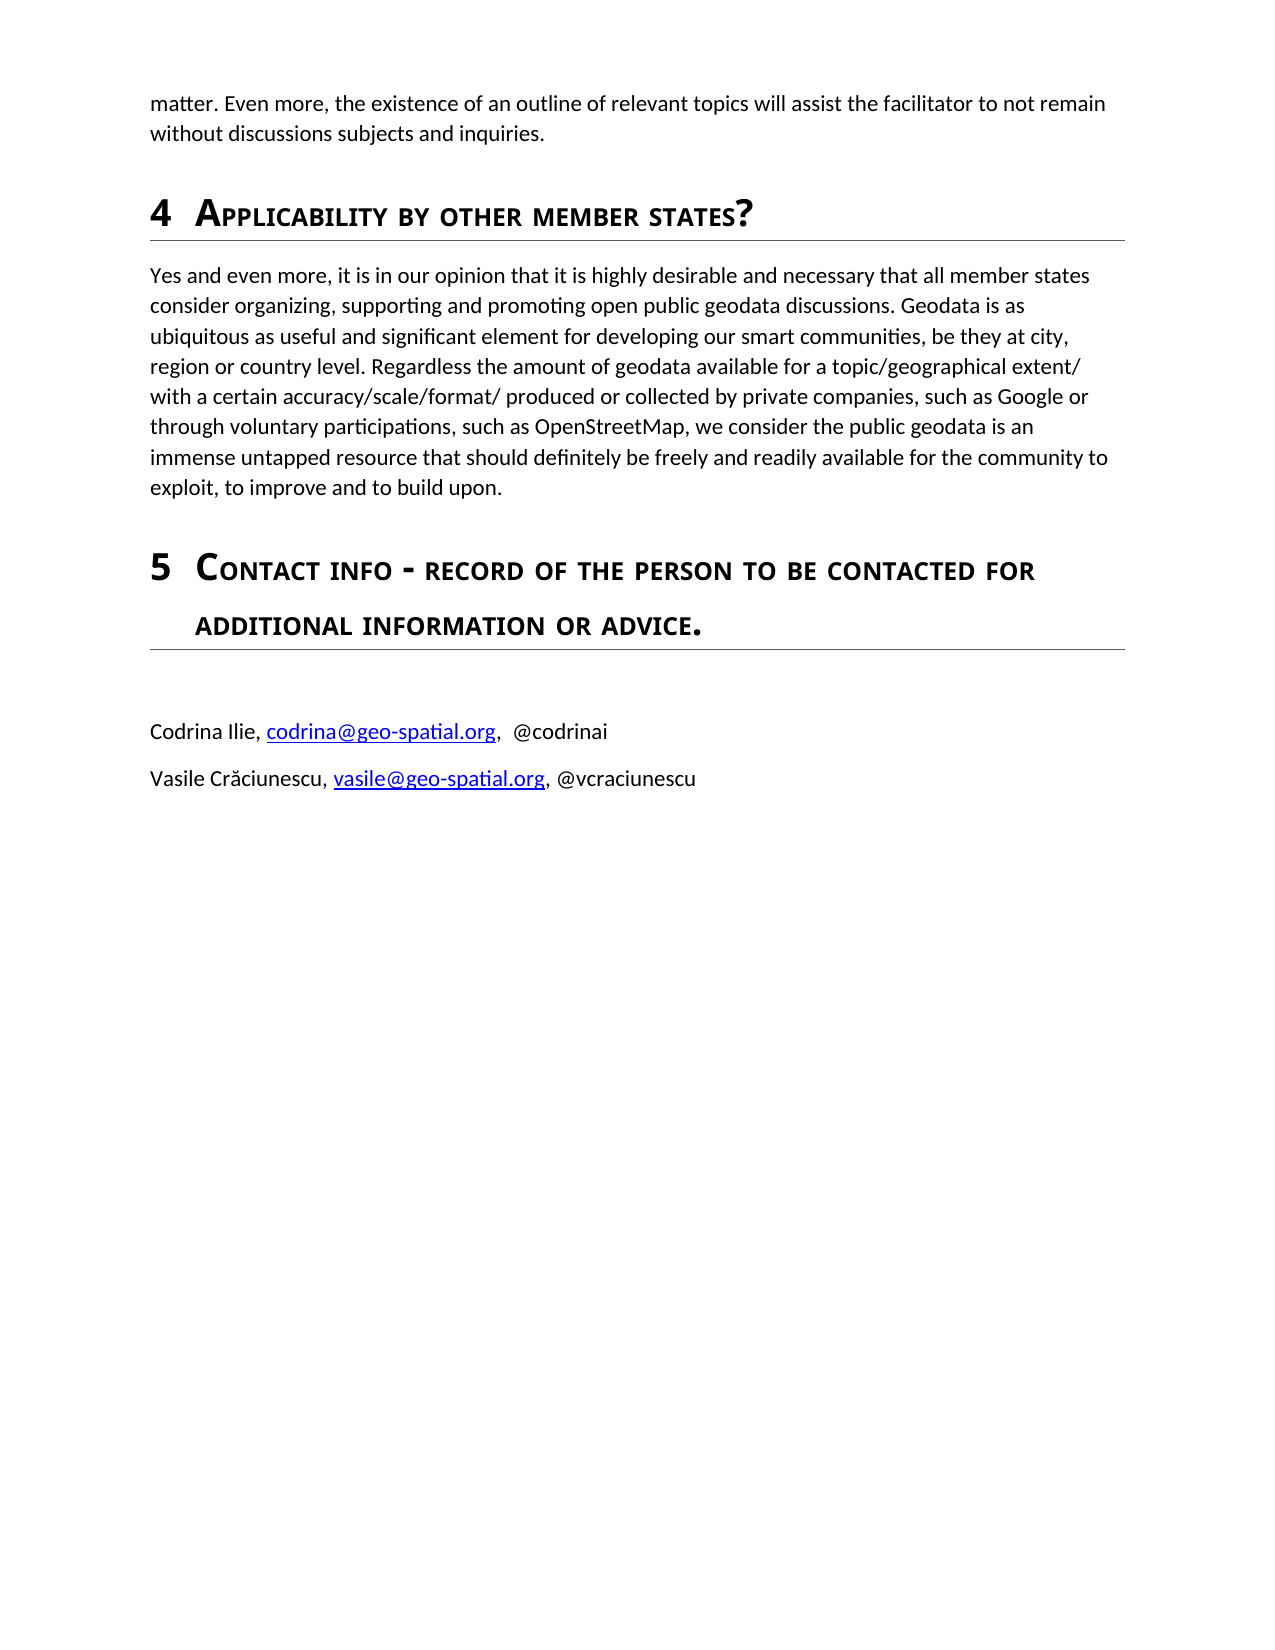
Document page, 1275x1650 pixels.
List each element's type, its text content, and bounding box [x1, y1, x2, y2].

text matter. Even more, the existence of an outline of relevant topics will assist the facilitator to not remain without discussions subjects and inquiries. [150, 89, 1125, 147]
subtitle Applicability by other member states? [150, 187, 1125, 240]
text Yes and even more, it is in our opinion that it is highly desirable and necessary that all member states consider organizing, supporting and promoting open public geodata discussions. Geodata is as ubiquitous as useful and significant element for developing our smart communities, be they at city, region or country level. Regardless the amount of geodata available for a topic/geographical extent/ with a certain accuracy/scale/format/ produced or collected by private companies, such as Google or through voluntary participations, such as OpenStreetMap, we consider the public geodata is an immense untapped resource that should definitely be freely and readily available for the community to exploit, to improve and to build upon. [150, 261, 1125, 501]
subtitle Contact info - record of the person to be contacted for additional information or advice. [150, 541, 1125, 649]
text Codrina Ilie, codrina@geo-spatial.org, @codrinai [150, 717, 1125, 746]
text Vasile Crăciunescu, vasile@geo-spatial.org, @vcraciunescu [150, 764, 1125, 792]
